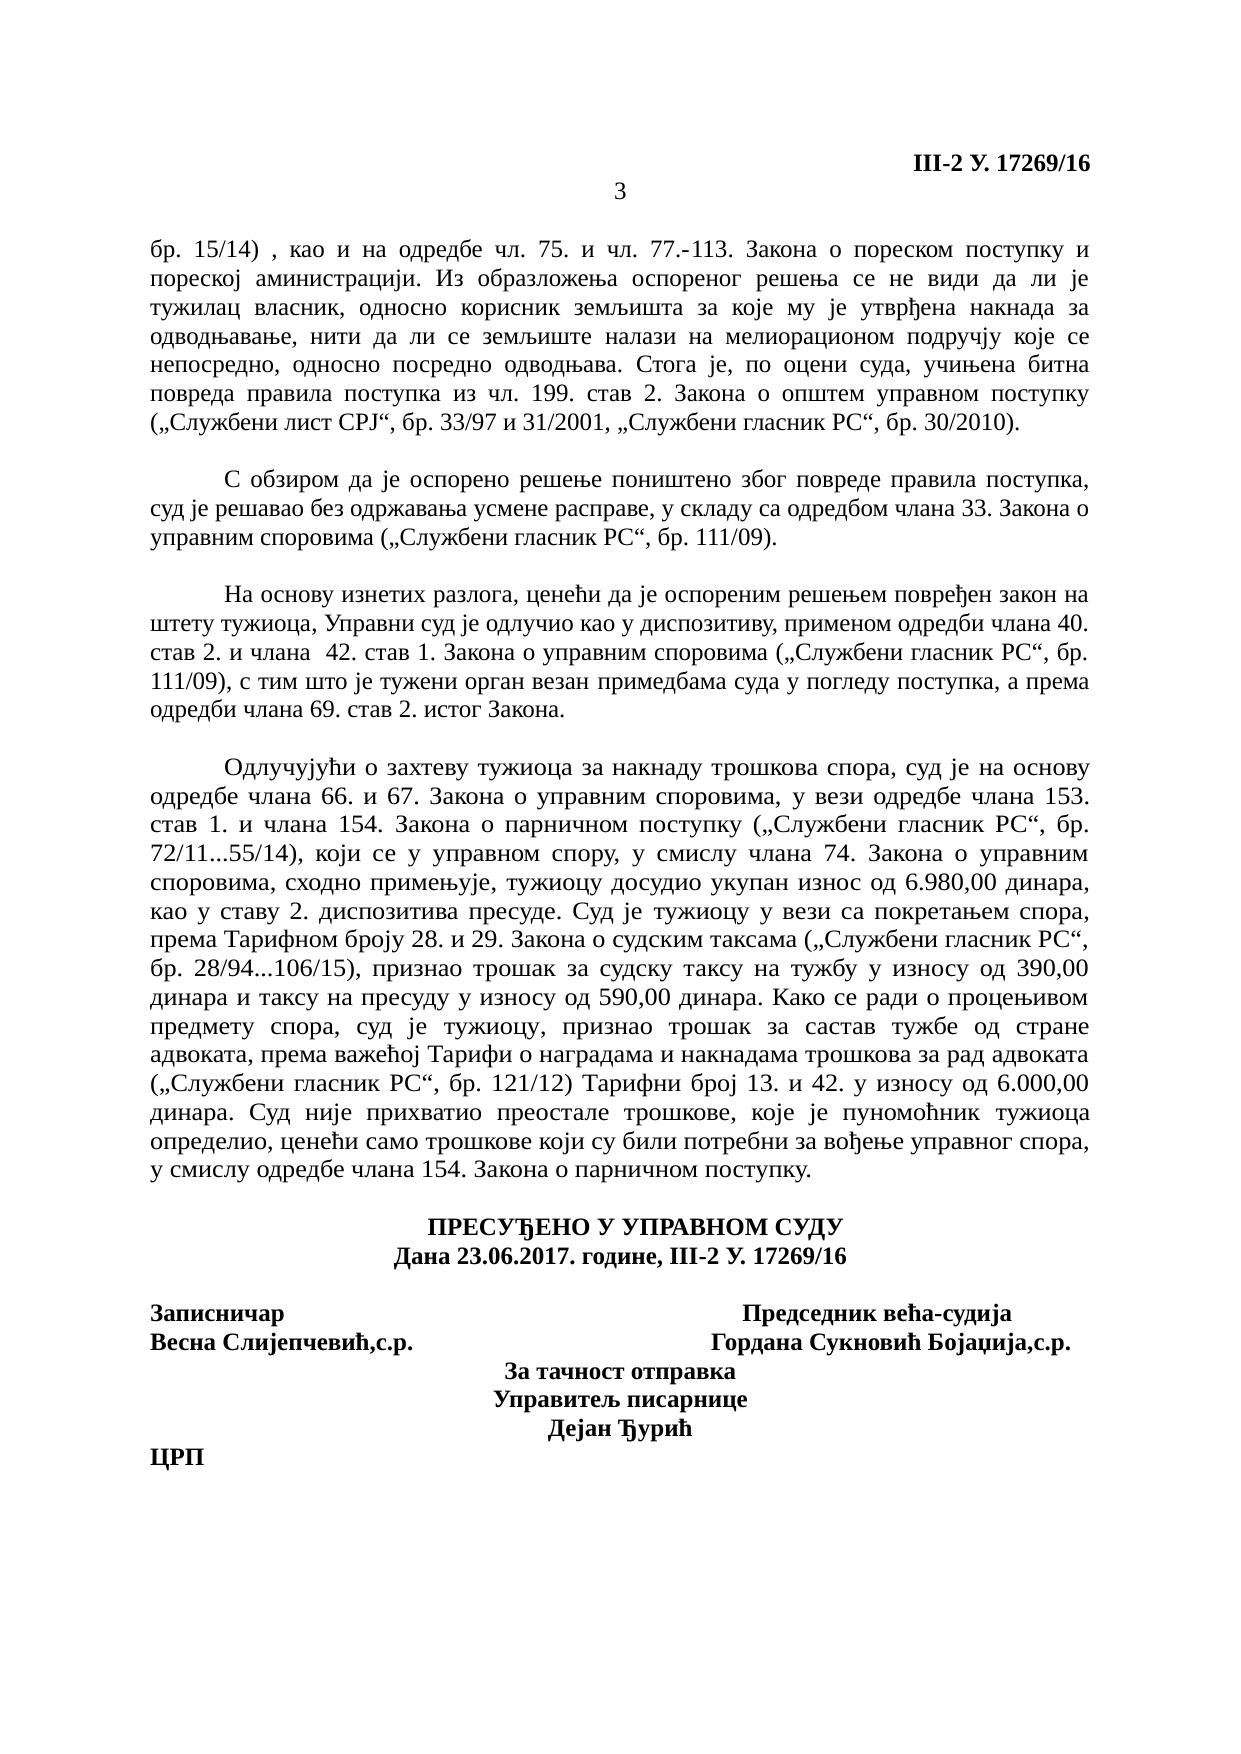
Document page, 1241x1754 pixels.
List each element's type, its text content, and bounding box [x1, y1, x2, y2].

text Дејан Ђурић [150, 1413, 1090, 1442]
text С обзиром да је оспорено решење поништено због повреде правила поступка, суд је решавао без одржавања усмене расправе, у складу са одредбом члана 33. Закона о управним споровима („Службени гласник РС“, бр. 111/09). [150, 464, 1090, 551]
text Дана 23.06.2017. године, III-2 У. 17269/16 [150, 1241, 1090, 1269]
text На основу изнетих разлога, ценећи да је оспореним решењем повређен закон на штету тужиоца, Управни суд је одлучио као у диспозитиву, применом одредби члана 40. став 2. и члана 42. став 1. Закона о управним споровима („Службени гласник РС“, бр. 111/09), с тим што је тужени орган везан примедбама суда у погледу поступка, а према одредби члана 69. став 2. истог Закона. [150, 579, 1090, 723]
text бр. 15/14) , као и на одредбе чл. 75. и чл. 77.-113. Закона о пореском поступку и пореској аминистрацији. Из образложења оспореног решења се не види да ли је тужилац власник, односно корисник земљишта за које му је утврђена накнада за одводњавање, нити да ли се земљиште налази на мелиорационом подручју које се непосредно, односно посредно одводњава. Стога је, по оцени суда, учињена битна повреда правила поступка из чл. 199. став 2. Закона о општем управном поступку („Службени лист СРЈ“, бр. 33/97 и 31/2001, „Службени гласник РС“, бр. 30/2010). [150, 234, 1090, 436]
text Весна Слијепчевић,с.р. Гордана Сукновић Бојаџија,с.р. [150, 1327, 1090, 1356]
text Управитељ писарнице [150, 1384, 1090, 1413]
text ЦРП [150, 1442, 1090, 1471]
text Одлучујући о захтеву тужиоца за накнаду трошкова спора, суд је на основу одредбе члана 66. и 67. Закона о управним споровима, у вези одредбе члана 153. став 1. и члана 154. Закона о парничном поступку („Службени гласник РС“, бр. 72/11...55/14), који се у управном спору, у смислу члана 74. Закона о управним споровима, сходно примењује, тужиоцу досудио укупан износ од 6.980,00 динара, као у ставу 2. диспозитива пресуде. Суд је тужиоцу у вези са покретањем спора, према Тарифном броју 28. и 29. Закона о судским таксама („Службени гласник РС“, бр. 28/94...106/15), признао трошак за судску таксу на тужбу у износу од 390,00 динара и таксу на пресуду у износу од 590,00 динара. Како се ради о процењивом предмету спора, суд је тужиоцу, признао трошак за састав тужбе од стране адвоката, према важећој Тарифи о наградама и накнадама трошкова за рад адвоката („Службени гласник РС“, бр. 121/12) Тарифни број 13. и 42. у износу од 6.000,00 динара. Суд није прихватио преостале трошкове, које је пуномоћник тужиоца определио, ценећи само трошкове који су били потребни за вођење управног спора, у смислу одредбе члана 154. Закона о парничном поступку. [150, 752, 1090, 1183]
text Записничар Председник већа-судија [150, 1298, 1090, 1327]
text ПРЕСУЂЕНО У УПРАВНОМ СУДУ [297, 1212, 1090, 1241]
text За тачност отправка [150, 1356, 1090, 1384]
